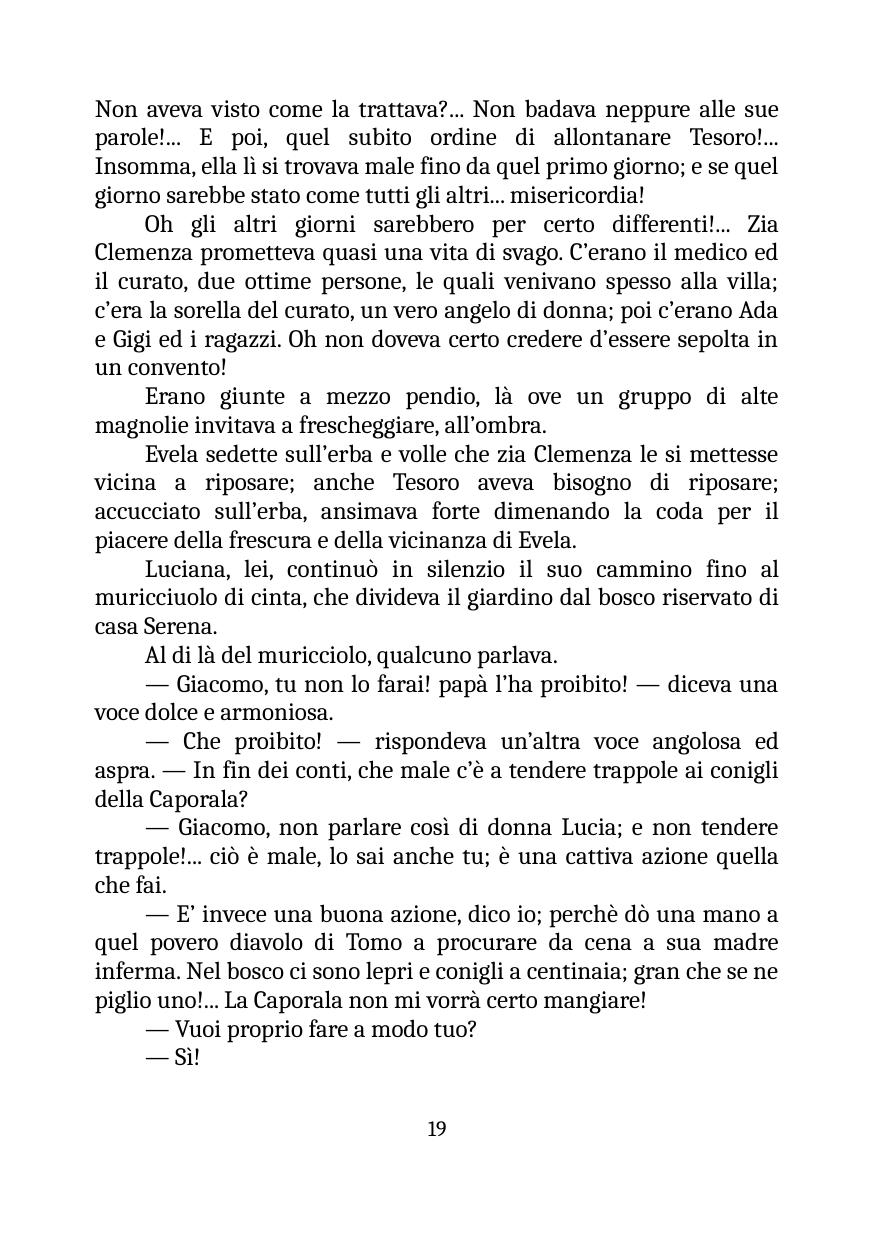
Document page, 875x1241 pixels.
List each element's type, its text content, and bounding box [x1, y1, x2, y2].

text Non aveva visto come la trattava?... Non badava neppure alle sue parole!... E poi, quel subito ordine di allontanare Tesoro!... Insomma, ella lì si trovava male fino da quel primo giorno; e se quel giorno sarebbe stato come tutti gli altri... misericordia! [94, 94, 779, 209]
text Al di là del muricciolo, qualcuno parlava. [94, 641, 779, 669]
text — Che proibito! — rispondeva un’altra voce angolosa ed aspra. — In fin dei conti, che male c’è a tendere trappole ai conigli della Caporala? [94, 727, 779, 813]
text — Vuoi proprio fare a modo tuo? [94, 1014, 779, 1043]
text — E’ invece una buona azione, dico io; perchè dò una mano a quel povero diavolo di Tomo a procurare da cena a sua madre inferma. Nel bosco ci sono lepri e conigli a centinaia; gran che se ne piglio uno!... La Caporala non mi vorrà certo mangiare! [94, 899, 779, 1014]
text Oh gli altri giorni sarebbero per certo differenti!... Zia Clemenza prometteva quasi una vita di svago. C’erano il medico ed il curato, due ottime persone, le quali venivano spesso alla villa; c’era la sorella del curato, un vero angelo di donna; poi c’erano Ada e Gigi ed i ragazzi. Oh non doveva certo credere d’essere sepolta in un convento! [94, 209, 779, 382]
text — Sì! [94, 1043, 779, 1072]
text Luciana, lei, continuò in silenzio il suo cammino fino al muricciuolo di cinta, che divideva il giardino dal bosco riservato di casa Serena. [94, 554, 779, 641]
text Erano giunte a mezzo pendio, là ove un gruppo di alte magnolie invitava a frescheggiare, all’ombra. [94, 382, 779, 439]
text — Giacomo, non parlare così di donna Lucia; e non tendere trappole!... ciò è male, lo sai anche tu; è una cattiva azione quella che fai. [94, 813, 779, 899]
text — Giacomo, tu non lo farai! papà l’ha proibito! — diceva una voce dolce e armoniosa. [94, 669, 779, 727]
text Evela sedette sull’erba e volle che zia Clemenza le si mettesse vicina a riposare; anche Tesoro aveva bisogno di riposare; accucciato sull’erba, ansimava forte dimenando la coda per il piacere della frescura e della vicinanza di Evela. [94, 439, 779, 554]
